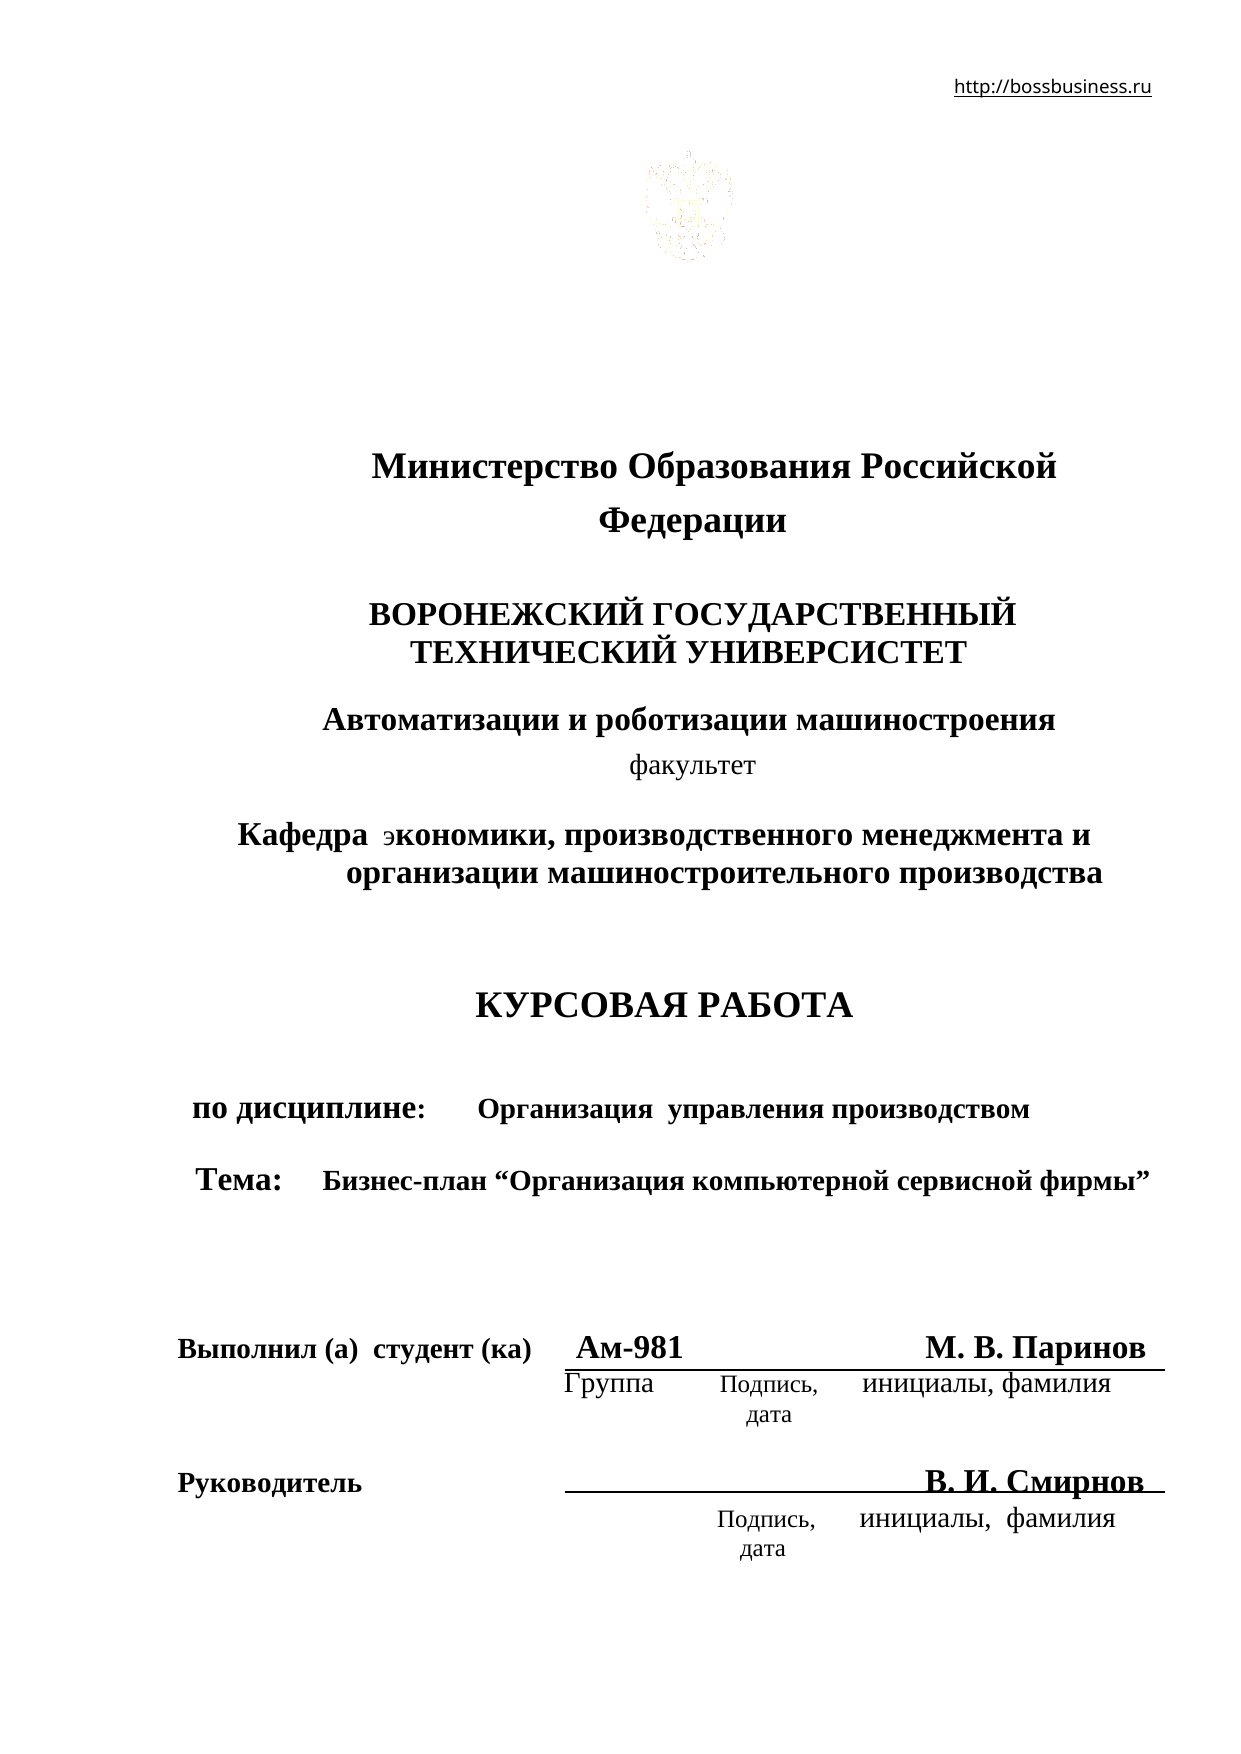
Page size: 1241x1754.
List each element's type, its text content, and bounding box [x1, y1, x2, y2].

text факультет [233, 747, 1152, 781]
subtitle КУРСОВАЯ РАБОТА [177, 982, 1152, 1025]
text Группа Подпись, инициалы, фамилия [177, 1366, 1152, 1399]
subtitle Выполнил (а) студент (ка) Ам-981 М. В. Паринов [177, 1327, 1152, 1366]
text по дисциплине: Организация управления производством [177, 1088, 1152, 1126]
text дата [177, 1533, 1152, 1562]
subtitle Руководитель В. И. Смирнов [177, 1461, 1152, 1500]
subtitle Автоматизации и роботизации машиностроения [233, 699, 1152, 738]
subtitle Кафедра экономики, производственного менеджмента и организации машиностроительного производства [177, 814, 1152, 891]
text Подпись, инициалы, фамилия [177, 1500, 1152, 1533]
text ВОРОНЕЖСКИЙ ГОСУДАРСТВЕННЫЙ ТЕХНИЧЕСКИЙ УНИВЕРСИСТЕТ [233, 594, 1152, 671]
subtitle Тема: Бизнес-план “Организация компьютерной сервисной фирмы” [177, 1159, 1152, 1198]
text дата [177, 1399, 1152, 1428]
subtitle Министерство Образования Российской Федерации [233, 443, 1152, 540]
